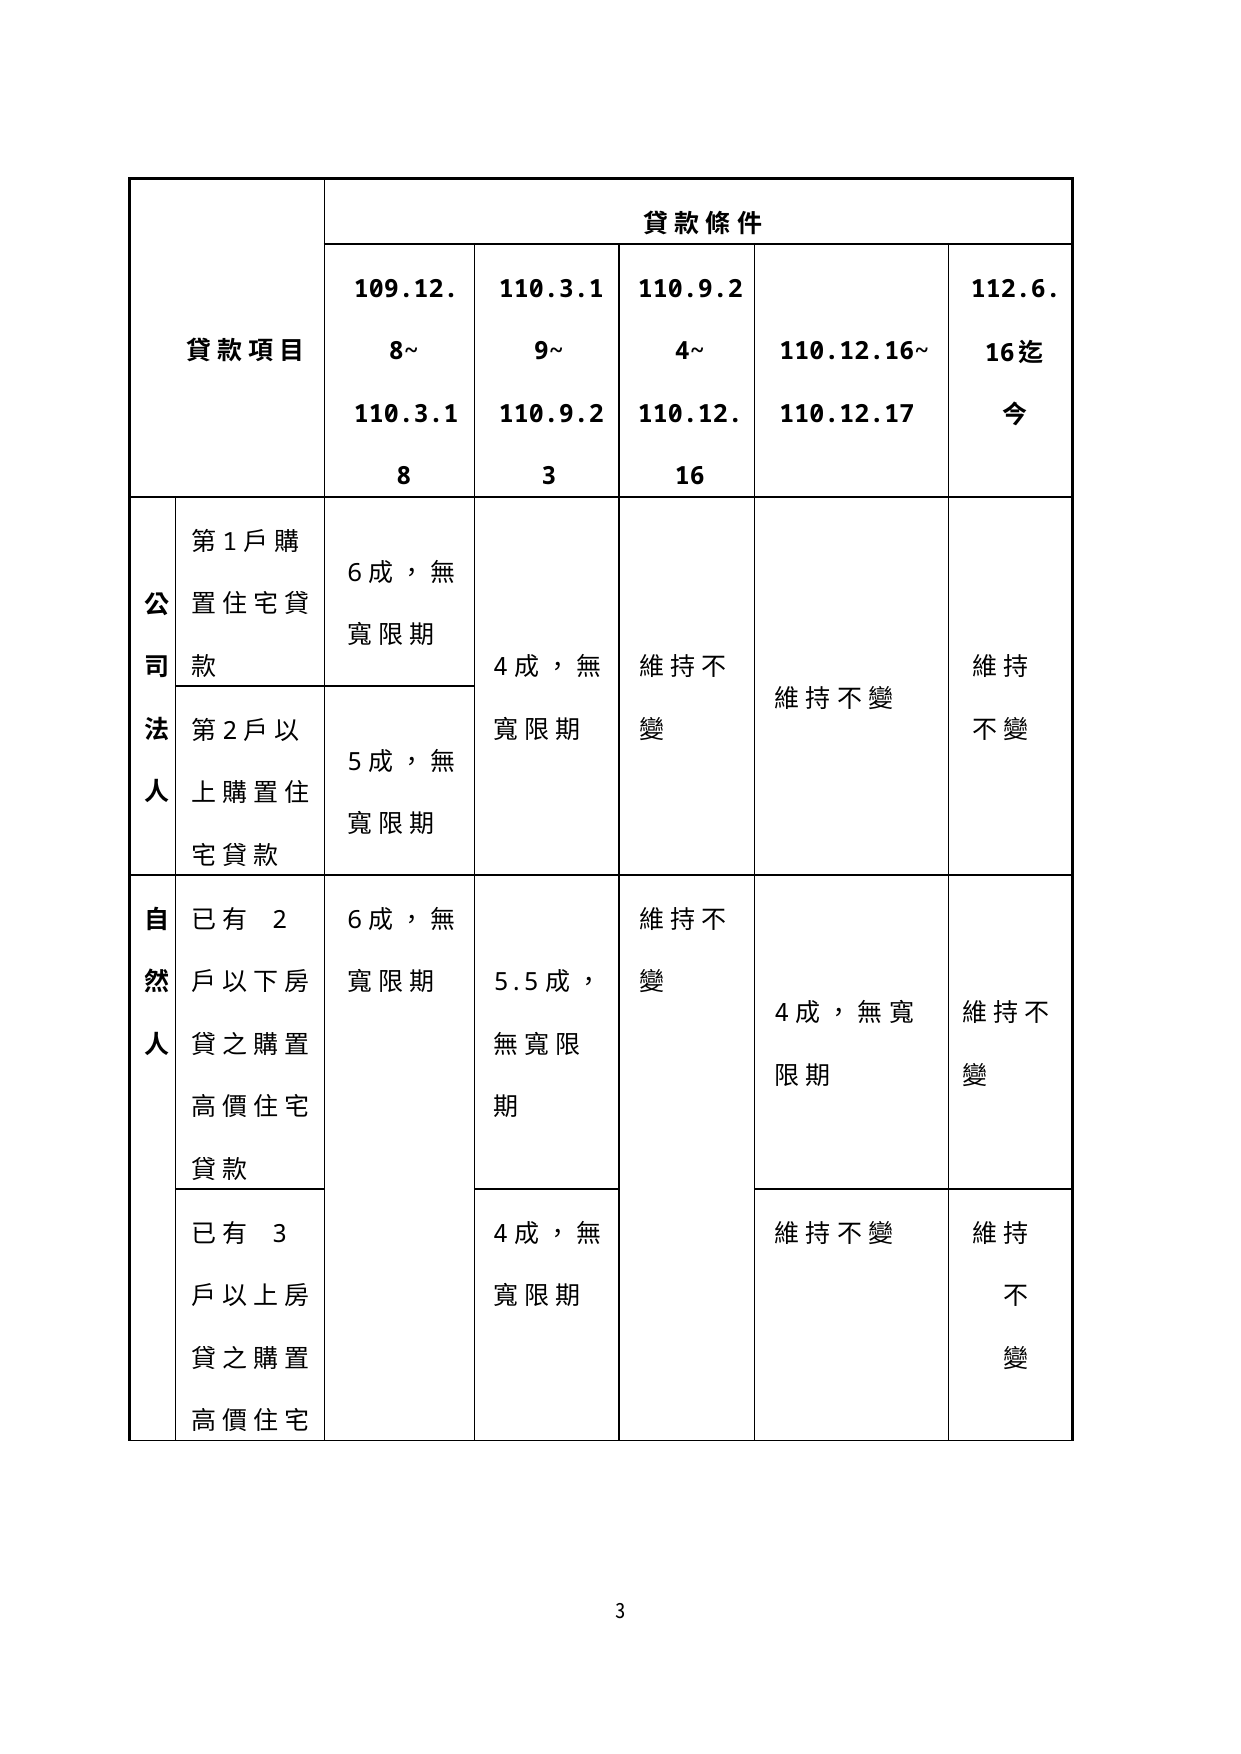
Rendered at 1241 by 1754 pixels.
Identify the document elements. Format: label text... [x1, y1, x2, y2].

table_cell 第2戶以上購置住宅貸款 [176, 687, 324, 874]
table_cell 公司法人 [131, 498, 175, 874]
table_cell 維持不變 [755, 498, 948, 874]
table_cell 自然人 [131, 876, 175, 1440]
table_cell 已有 3 戶以上房貸之購置高價住宅 [176, 1190, 324, 1440]
table_cell 4成，無寬限期 [755, 876, 948, 1188]
table_cell 5成，無寬限期 [325, 687, 474, 874]
table_header 貸款條件 [325, 180, 1071, 243]
table_cell 5.5成，無寬限期 [475, 876, 618, 1188]
table_cell 112.6.16迄今 [949, 245, 1071, 496]
table_cell 維持不變 [620, 876, 754, 1440]
table_cell 110.3.19~ 110.9.23 [475, 245, 618, 496]
table_cell 維持不變 [949, 876, 1071, 1188]
table_cell 已有 2 戶以下房貸之購置高價住宅貸款 [176, 876, 324, 1188]
table_cell 第1戶購置住宅貸款 [176, 498, 324, 685]
table_header 貸款項目 [131, 180, 324, 496]
table_cell 110.9.24~ 110.12.16 [620, 245, 754, 496]
table_cell 110.12.16~ 110.12.17 [755, 245, 948, 496]
table_cell 維持不變 [949, 498, 1071, 874]
table_cell 109.12.8~ 110.3.18 [325, 245, 474, 496]
table_cell 維持不變 [755, 1190, 948, 1440]
table_cell 維持不變 [620, 498, 754, 874]
table_cell 6成，無寬限期 [325, 876, 474, 1440]
table_cell 4成，無寬限期 [475, 1190, 618, 1440]
table_cell 維持不變 [949, 1190, 1071, 1440]
table_cell 4成，無寬限期 [475, 498, 618, 874]
table_cell 6成，無寬限期 [325, 498, 474, 685]
